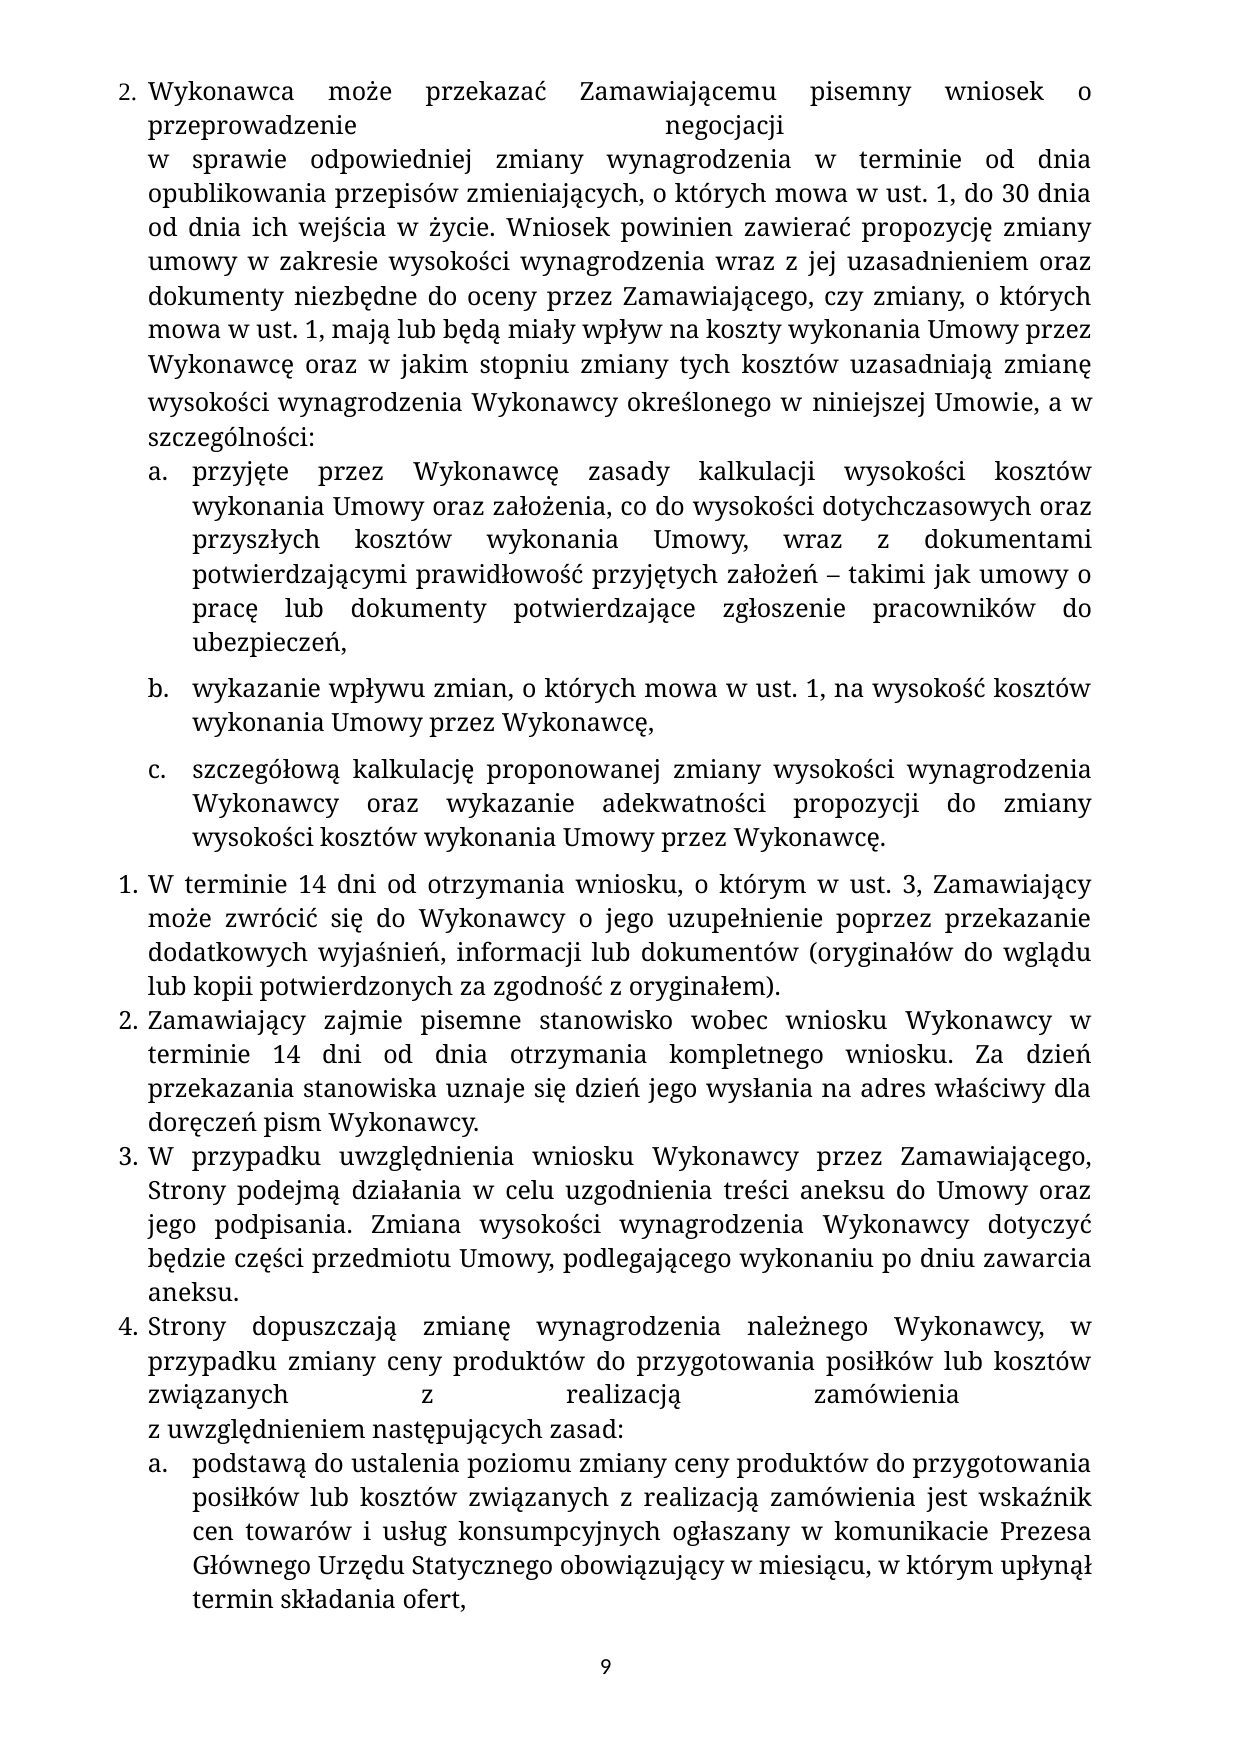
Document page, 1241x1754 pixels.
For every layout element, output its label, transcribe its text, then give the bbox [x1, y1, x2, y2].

list szczegółową kalkulację proponowanej zmiany wysokości wynagrodzenia Wykonawcy oraz wykazanie adekwatności propozycji do zmiany wysokości kosztów wykonania Umowy przez Wykonawcę. [148, 752, 1092, 854]
list Wykonawca może przekazać Zamawiającemu pisemny wniosek o przeprowadzenie negocjacji w sprawie odpowiedniej zmiany wynagrodzenia w terminie od dnia opublikowania przepisów zmieniających, o których mowa w ust. 1, do 30 dnia od dnia ich wejścia w życie. Wniosek powinien zawierać propozycję zmiany umowy w zakresie wysokości wynagrodzenia wraz z jej uzasadnieniem oraz dokumenty niezbędne do oceny przez Zamawiającego, czy zmiany, o których mowa w ust. 1, mają lub będą miały wpływ na koszty wykonania Umowy przez Wykonawcę oraz w jakim stopniu zmiany tych kosztów uzasadniają zmianę wysokości wynagrodzenia Wykonawcy określonego w niniejszej Umowie, a w szczególności: [118, 74, 1092, 454]
list Strony dopuszczają zmianę wynagrodzenia należnego Wykonawcy, w przypadku zmiany ceny produktów do przygotowania posiłków lub kosztów związanych z realizacją zamówienia z uwzględnieniem następujących zasad: [118, 1309, 1092, 1445]
list Zamawiający zajmie pisemne stanowisko wobec wniosku Wykonawcy w terminie 14 dni od dnia otrzymania kompletnego wniosku. Za dzień przekazania stanowiska uznaje się dzień jego wysłania na adres właściwy dla doręczeń pism Wykonawcy. [118, 1002, 1092, 1139]
list W przypadku uwzględnienia wniosku Wykonawcy przez Zamawiającego, Strony podejmą działania w celu uzgodnienia treści aneksu do Umowy oraz jego podpisania. Zmiana wysokości wynagrodzenia Wykonawcy dotyczyć będzie części przedmiotu Umowy, podlegającego wykonaniu po dniu zawarcia aneksu. [118, 1139, 1092, 1309]
list podstawą do ustalenia poziomu zmiany ceny produktów do przygotowania posiłków lub kosztów związanych z realizacją zamówienia jest wskaźnik cen towarów i usług konsumpcyjnych ogłaszany w komunikacie Prezesa Głównego Urzędu Statycznego obowiązujący w miesiącu, w którym upłynął termin składania ofert, [148, 1445, 1092, 1616]
list W terminie 14 dni od otrzymania wniosku, o którym w ust. 3, Zamawiający może zwrócić się do Wykonawcy o jego uzupełnienie poprzez przekazanie dodatkowych wyjaśnień, informacji lub dokumentów (oryginałów do wglądu lub kopii potwierdzonych za zgodność z oryginałem). [118, 866, 1092, 1002]
list wykazanie wpływu zmian, o których mowa w ust. 1, na wysokość kosztów wykonania Umowy przez Wykonawcę, [148, 671, 1092, 739]
list przyjęte przez Wykonawcę zasady kalkulacji wysokości kosztów wykonania Umowy oraz założenia, co do wysokości dotychczasowych oraz przyszłych kosztów wykonania Umowy, wraz z dokumentami potwierdzającymi prawidłowość przyjętych założeń – takimi jak umowy o pracę lub dokumenty potwierdzające zgłoszenie pracowników do ubezpieczeń, [148, 454, 1092, 658]
